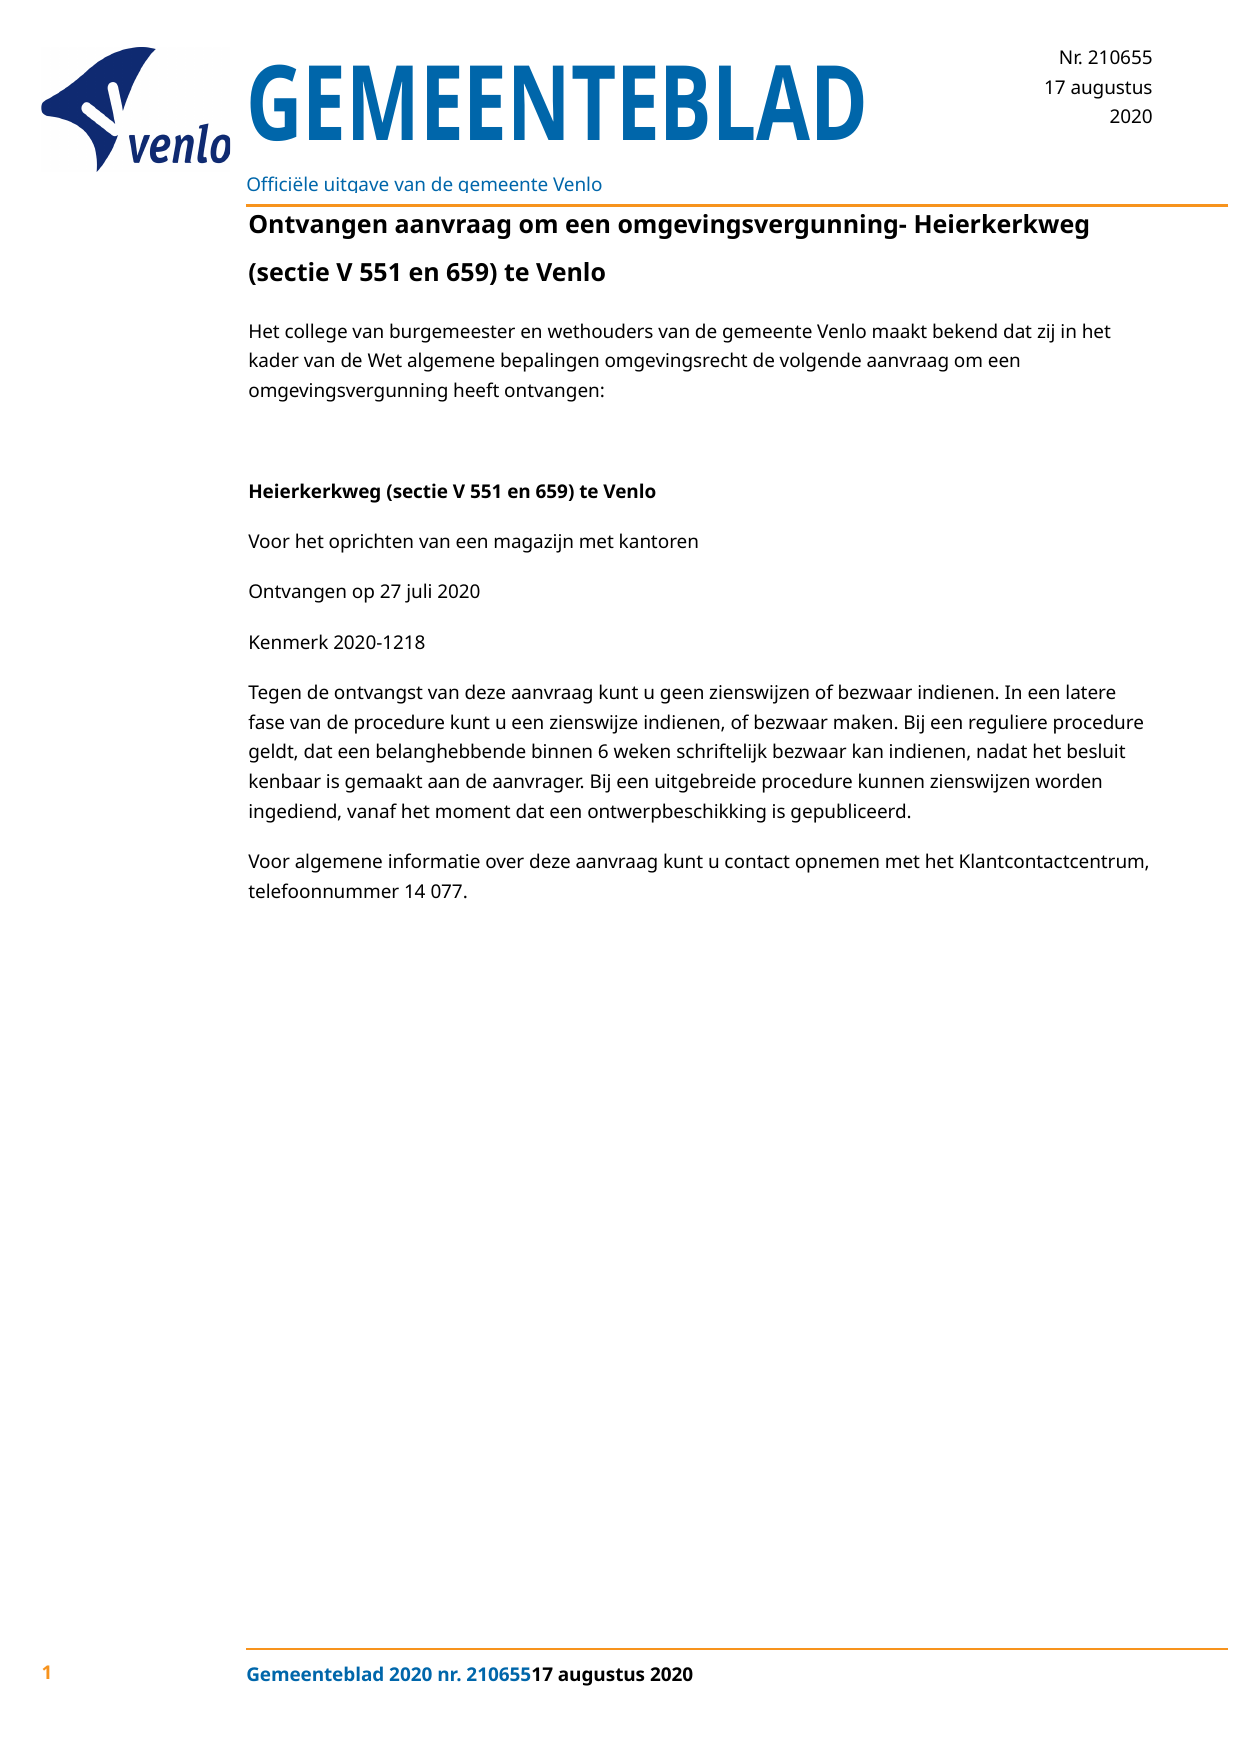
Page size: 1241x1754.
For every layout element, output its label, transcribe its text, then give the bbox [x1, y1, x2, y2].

text Kenmerk 2020-1218 [248, 629, 1152, 655]
text Voor algemene informatie over deze aanvraag kunt u contact opnemen met het Klantcontactcentrum, telefoonnummer 14 077. [248, 848, 1152, 904]
text Het college van burgemeester en wethouders van de gemeente Venlo maakt bekend dat zij in het kader van de Wet algemene bepalingen omgevingsrecht de volgende aanvraag om een omgevingsvergunning heeft ontvangen: [248, 318, 1152, 403]
text Tegen de ontvangst van deze aanvraag kunt u geen zienswijzen of bezwaar indienen. In een latere fase van de procedure kunt u een zienswijze indienen, of bezwaar maken. Bij een reguliere procedure geldt, dat een belanghebbende binnen 6 weken schriftelijk bezwaar kan indienen, nadat het besluit kenbaar is gemaakt aan de aanvrager. Bij een uitgebreide procedure kunnen zienswijzen worden ingediend, vanaf het moment dat een ontwerpbeschikking is gepubliceerd. [248, 679, 1152, 824]
text Ontvangen aanvraag om een omgevingsvergunning- Heierkerkweg (sectie V 551 en 659) te Venlo [248, 207, 1152, 288]
text Ontvangen op 27 juli 2020 [248, 579, 1152, 604]
text Voor het oprichten van een magazijn met kantoren [248, 528, 1152, 554]
picture [41, 47, 231, 172]
text Heierkerkweg (sectie V 551 en 659) te Venlo [248, 478, 1152, 504]
